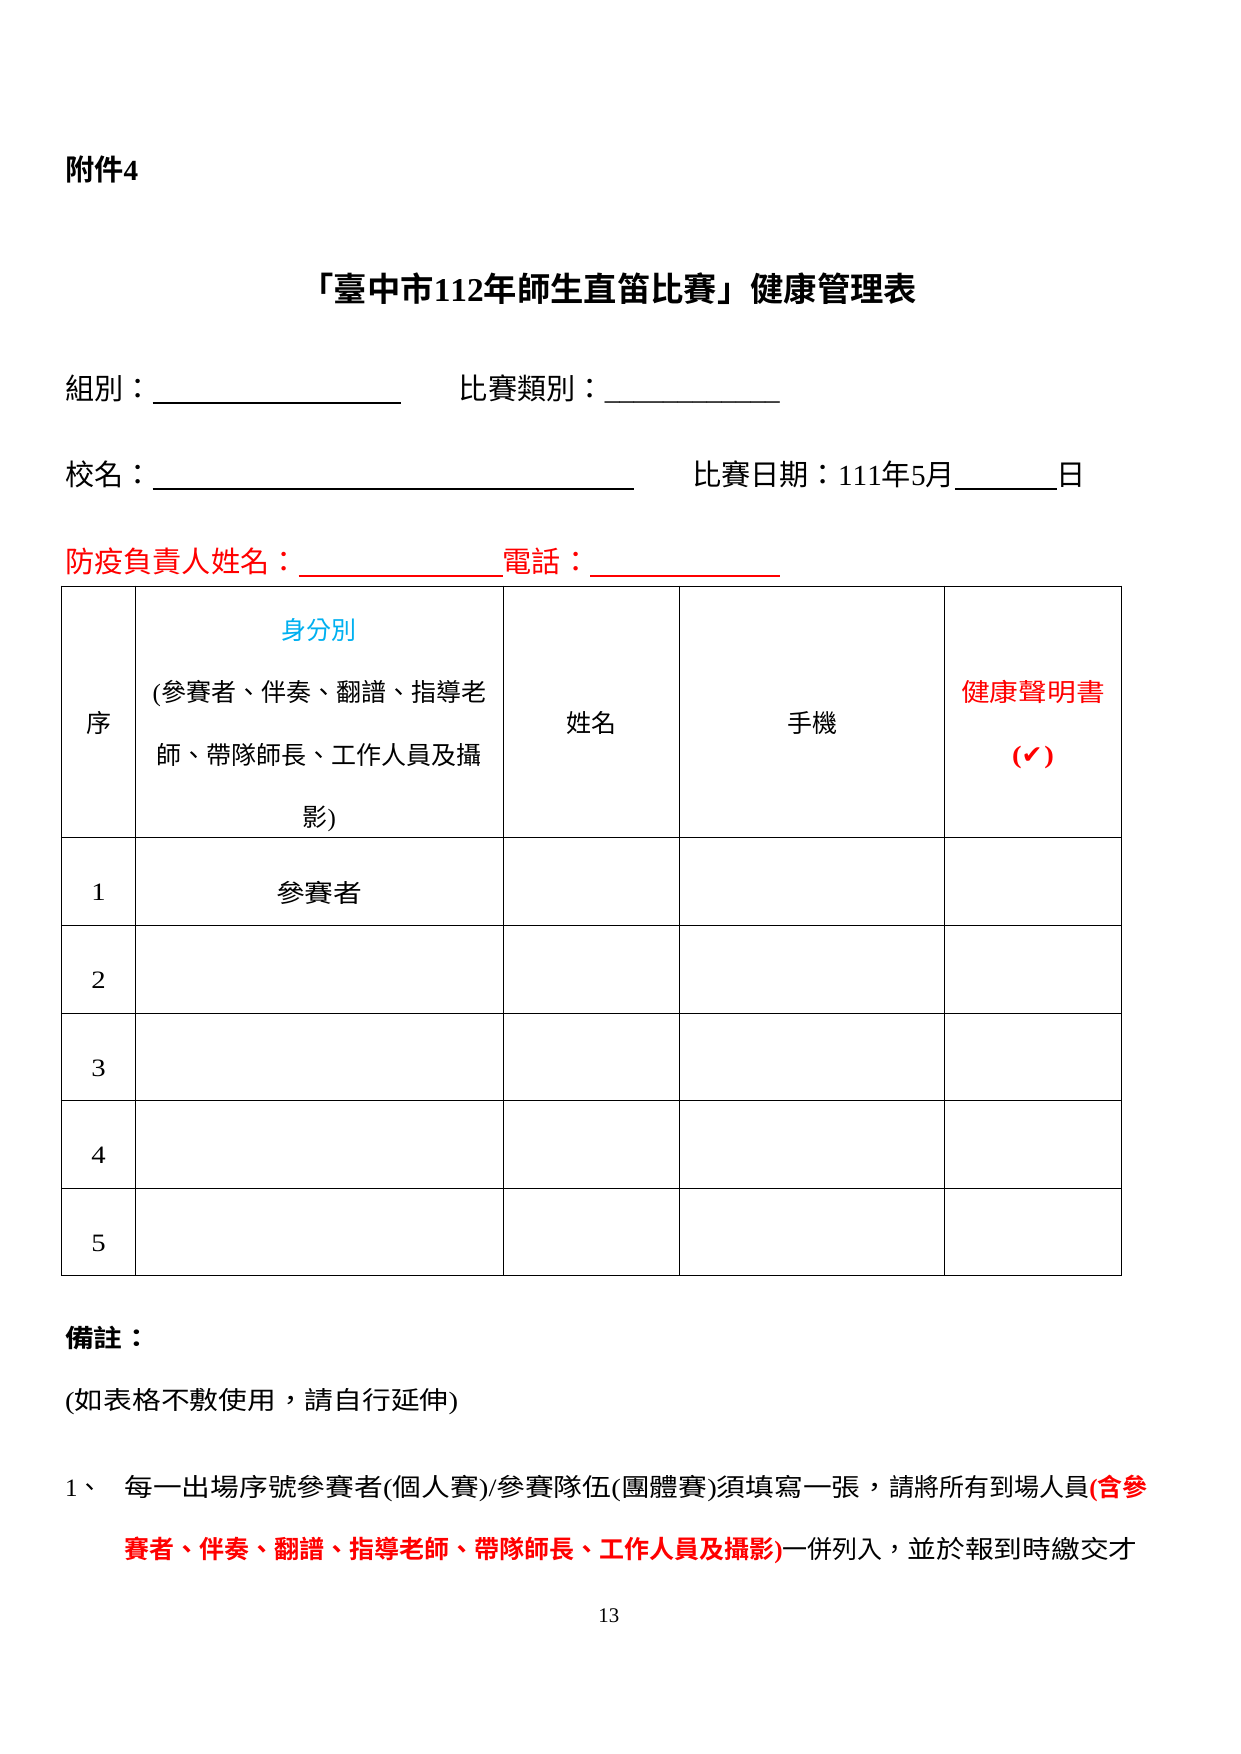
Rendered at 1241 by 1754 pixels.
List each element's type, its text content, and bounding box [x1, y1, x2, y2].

table_cell [945, 838, 1121, 924]
table_cell [945, 926, 1121, 1012]
table_header 姓名 [504, 587, 679, 837]
table_cell [136, 1014, 503, 1100]
list 每一出場序號參賽者(個人賽)/參賽隊伍(團體賽)須填寫一張，請將所有到場人員(含參賽者、伴奏、翻譜、指導老師、帶隊師長、工作人員及攝影)一併列入，並於報到時繳交才 [65, 1443, 1152, 1568]
table_cell [136, 1189, 503, 1275]
table_cell [504, 1101, 679, 1188]
table_cell 3 [62, 1014, 135, 1100]
table_cell [504, 1014, 679, 1100]
text 備註： (如表格不敷使用，請自行延伸) [65, 1294, 1152, 1419]
table_cell [680, 1101, 944, 1188]
table_cell 1 [62, 838, 135, 924]
table_header 序 [62, 587, 135, 837]
table_cell [945, 1189, 1121, 1275]
table_header 身分別 (參賽者、伴奏、翻譜、指導老師、帶隊師長、工作人員及攝影) [136, 587, 503, 837]
table_cell [680, 838, 944, 924]
table_cell [136, 1101, 503, 1188]
table_cell 參賽者 [136, 838, 503, 924]
text 防疫負責人姓名： 電話： [65, 518, 1152, 580]
table_cell 2 [62, 926, 135, 1012]
table_cell [945, 1101, 1121, 1188]
text 校名： 比賽日期：111年5月 日 [65, 431, 1152, 494]
table_cell [680, 1189, 944, 1275]
table_cell 5 [62, 1189, 135, 1275]
table_cell 4 [62, 1101, 135, 1188]
table_cell [504, 838, 679, 924]
text 組別： 比賽類別：____________ [65, 345, 1152, 407]
table_header 手機 [680, 587, 944, 837]
text 「臺中市112年師生直笛比賽」健康管理表 [65, 245, 1152, 307]
table_cell [680, 1014, 944, 1100]
table_cell [945, 1014, 1121, 1100]
table_cell [680, 926, 944, 1012]
text 附件4 [65, 126, 1152, 189]
table_cell [504, 1189, 679, 1275]
table_cell [136, 926, 503, 1012]
table_header 健康聲明書 (✔) [945, 587, 1121, 837]
table_cell [504, 926, 679, 1012]
